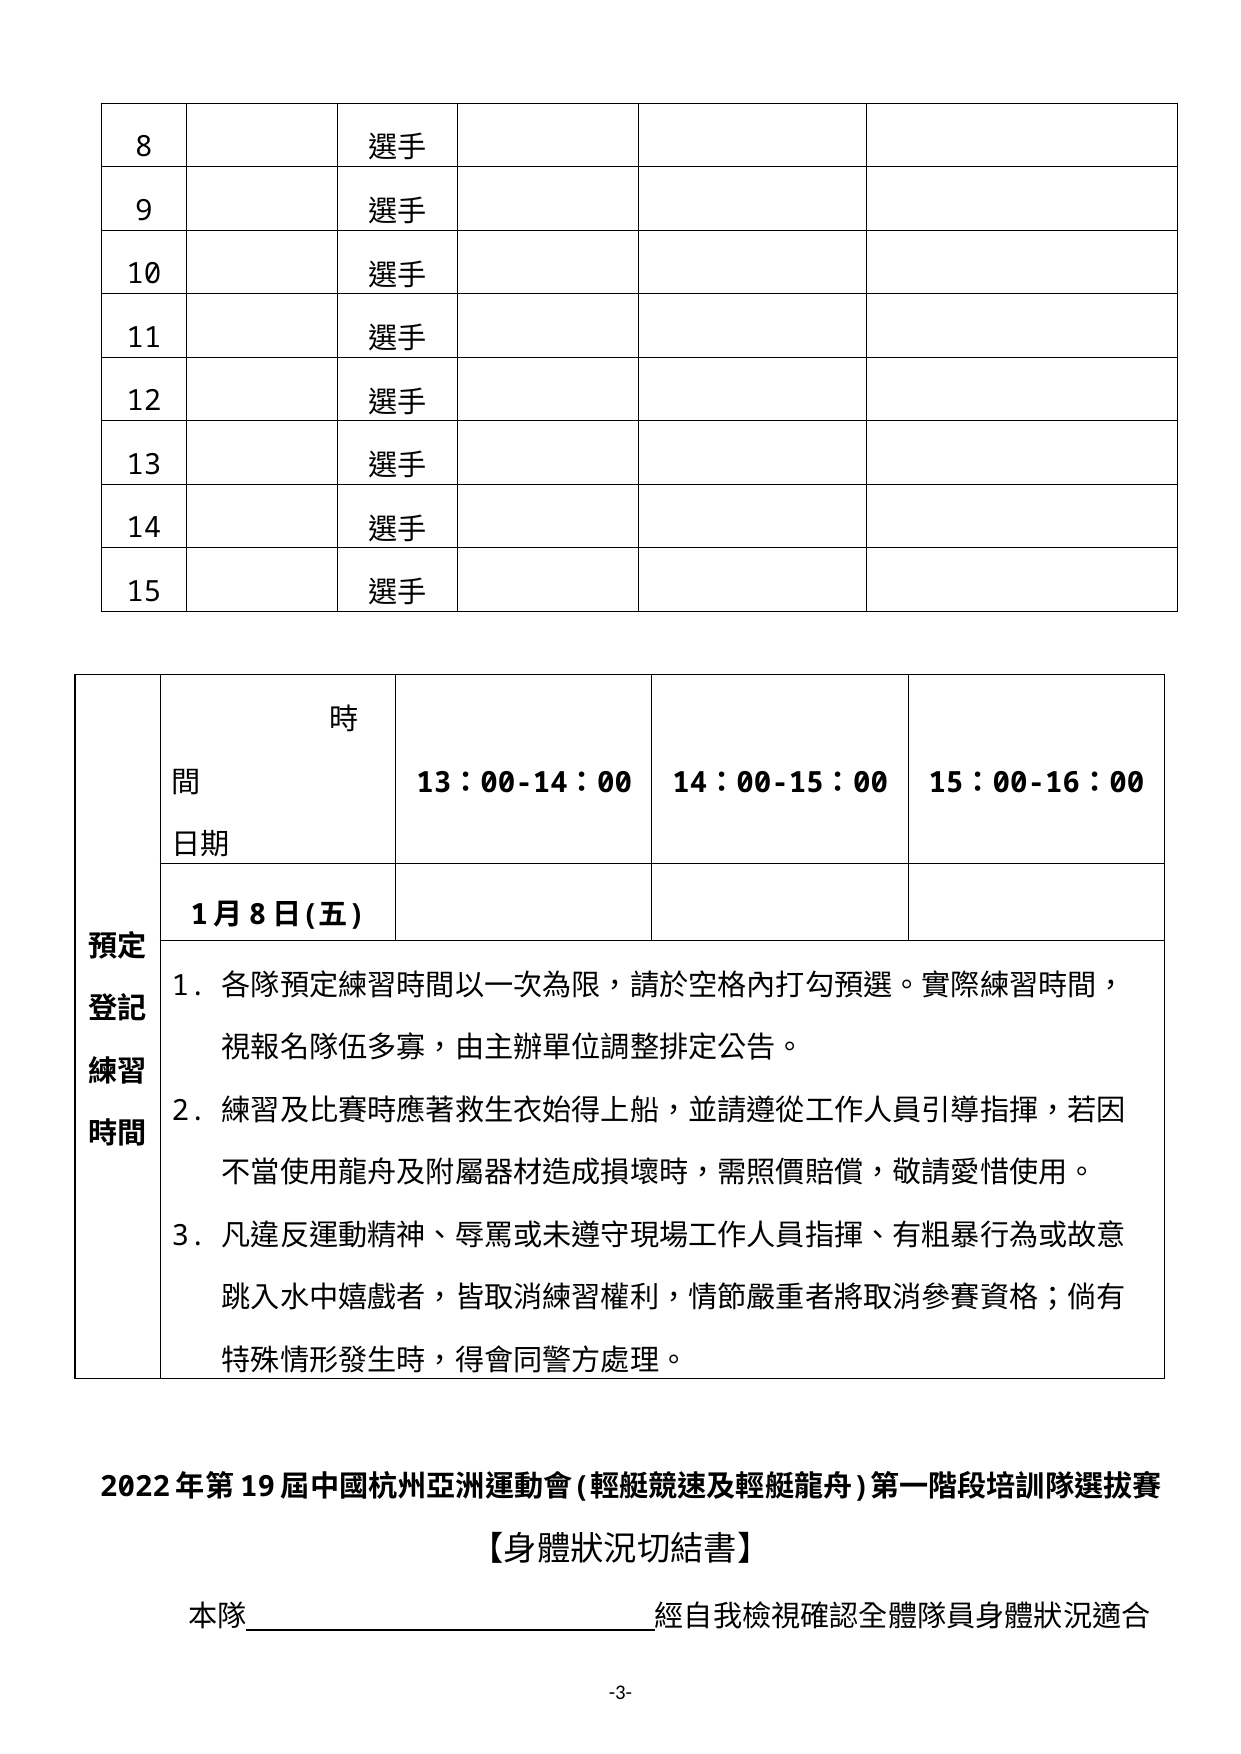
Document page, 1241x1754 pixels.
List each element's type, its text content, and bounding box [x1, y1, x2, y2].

text 本隊 經自我檢視確認全體隊員身體狀況適合 [104, 1567, 1153, 1629]
table_cell [187, 358, 337, 420]
table_header 13：00-14：00 [396, 675, 651, 863]
table_cell 選手 [338, 548, 457, 611]
table_cell 選手 [338, 104, 457, 166]
table_cell [909, 864, 1164, 940]
table_cell [639, 294, 866, 357]
table_cell 8 [102, 104, 186, 166]
table_cell [458, 421, 638, 484]
table_cell [639, 167, 866, 229]
table_header 預定登記練習時間 [76, 675, 160, 1378]
table_cell [458, 485, 638, 547]
table_cell [652, 864, 908, 940]
table_cell [867, 548, 1177, 611]
table_cell [187, 421, 337, 484]
table_cell [639, 421, 866, 484]
table_cell 14 [102, 485, 186, 547]
table_cell [187, 104, 337, 166]
table_cell 12 [102, 358, 186, 420]
table_cell 1月8日(五) [161, 864, 395, 940]
table_cell 10 [102, 231, 186, 293]
table_cell 11 [102, 294, 186, 357]
table_cell [396, 864, 651, 940]
table_cell [458, 167, 638, 229]
table_cell [867, 231, 1177, 293]
table_cell [458, 294, 638, 357]
table_cell 選手 [338, 294, 457, 357]
table_cell [639, 231, 866, 293]
table_cell 各隊預定練習時間以一次為限，請於空格內打勾預選。實際練習時間，視報名隊伍多寡，由主辦單位調整排定公告。 練習及比賽時應著救生衣始得上船，並請遵從工作人員引導指揮，若因不當使用龍舟及附屬器材造成損壞時，需照價賠償，敬請愛惜使用。 凡違反運動精神、辱罵或未遵守現場工作人員指揮、有粗暴行為或故意跳入水中嬉戲者，皆取消練習權利，情節嚴重者將取消參賽資格；倘有特殊情形發生時，得會同警方處理。 [161, 941, 1164, 1378]
table_cell [867, 104, 1177, 166]
table_header 時間 日期 [161, 675, 395, 863]
table_cell [639, 104, 866, 166]
table_cell [867, 485, 1177, 547]
table_cell [187, 167, 337, 229]
table_cell [639, 548, 866, 611]
table_cell [458, 231, 638, 293]
table_cell [458, 104, 638, 166]
table_cell 選手 [338, 421, 457, 484]
table_cell [639, 485, 866, 547]
table_cell [187, 548, 337, 611]
table_cell [187, 231, 337, 293]
table_cell [187, 294, 337, 357]
table_cell 選手 [338, 485, 457, 547]
table_cell [867, 167, 1177, 229]
table_cell [867, 358, 1177, 420]
table_cell 選手 [338, 231, 457, 293]
table_cell 15 [102, 548, 186, 611]
table_header 14：00-15：00 [652, 675, 908, 863]
table_cell [867, 421, 1177, 484]
table_cell [458, 358, 638, 420]
text 【身體狀況切結書】 [75, 1504, 1165, 1567]
table_cell [639, 358, 866, 420]
table_cell 9 [102, 167, 186, 229]
table_header 15：00-16：00 [909, 675, 1164, 863]
table_cell 選手 [338, 167, 457, 229]
text 2022年第19屆中國杭州亞洲運動會(輕艇競速及輕艇龍舟)第一階段培訓隊選拔賽 [1, 1442, 1240, 1504]
table_cell [187, 485, 337, 547]
table_cell [458, 548, 638, 611]
table_cell 13 [102, 421, 186, 484]
table_cell 選手 [338, 358, 457, 420]
table_cell [867, 294, 1177, 357]
